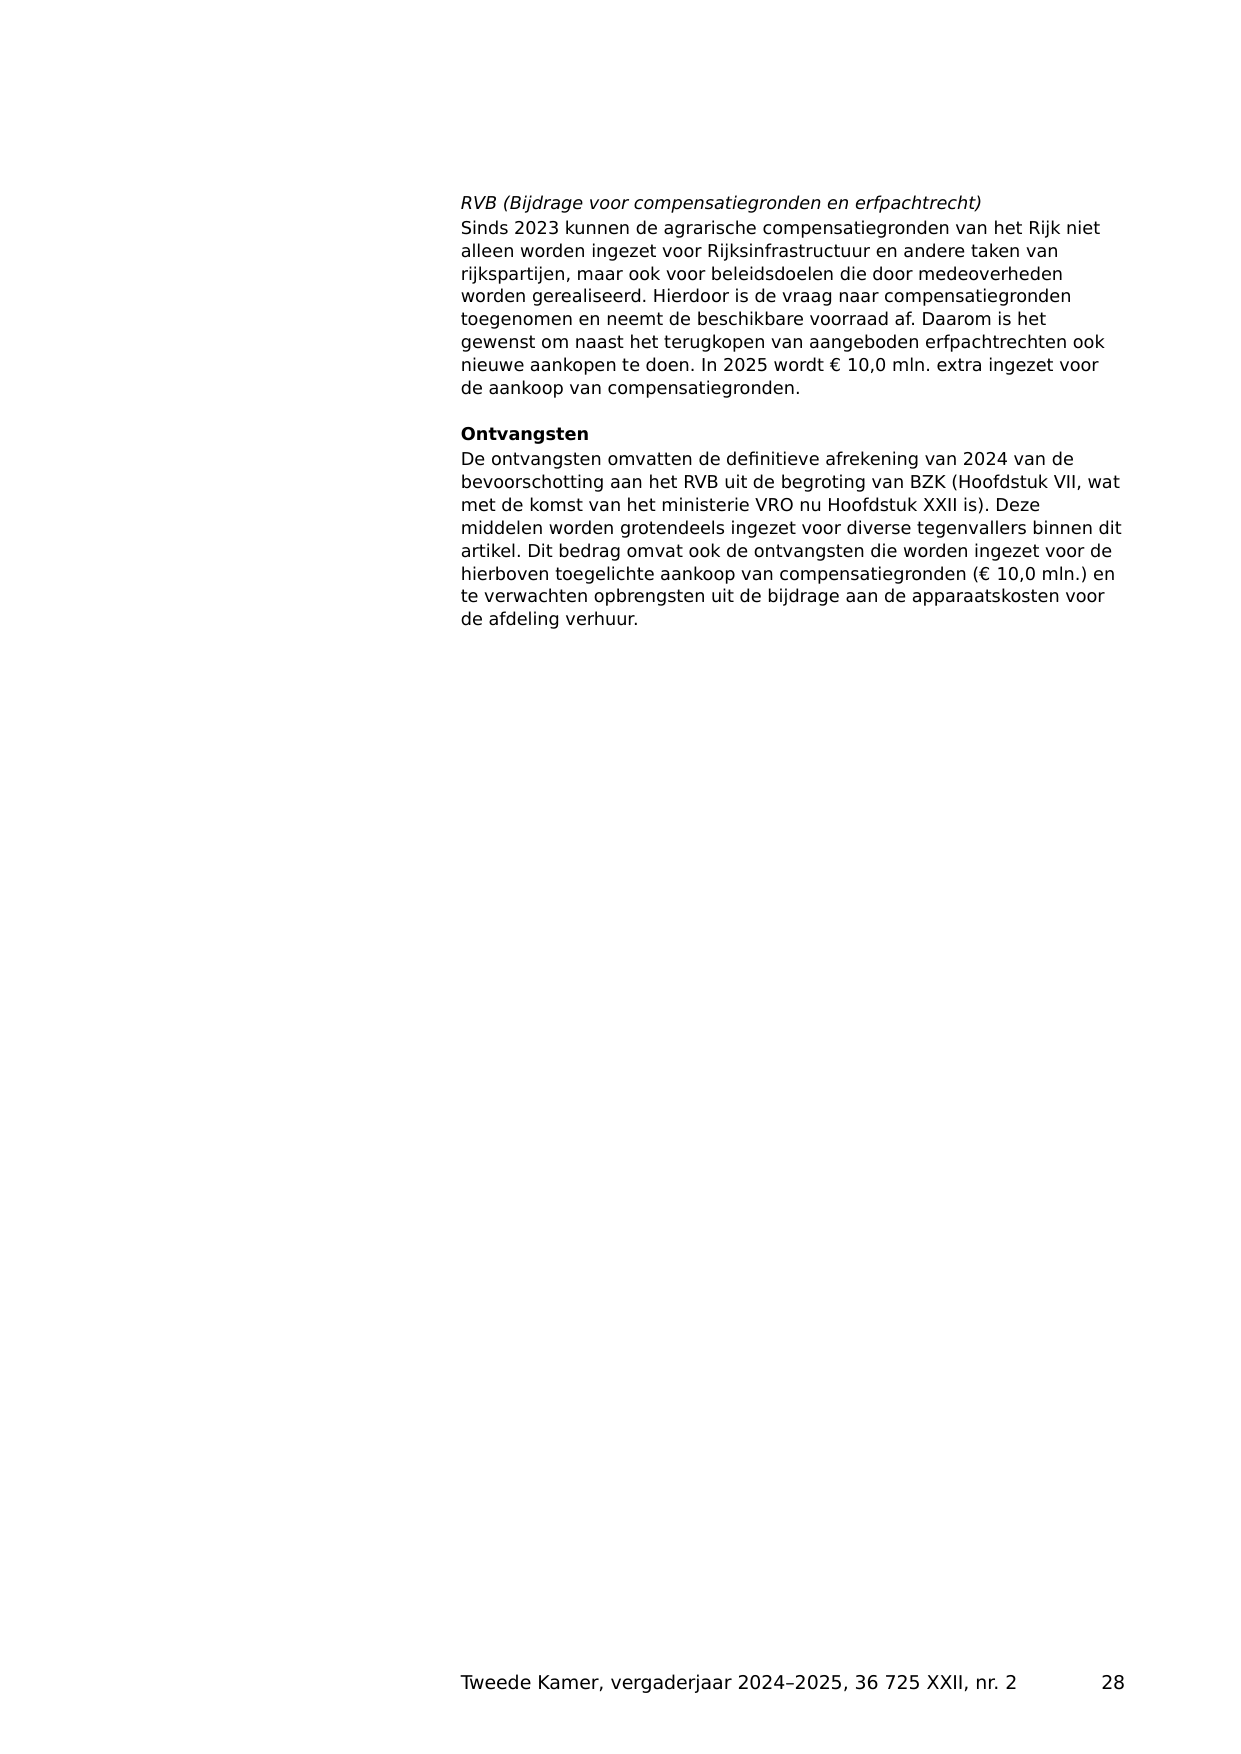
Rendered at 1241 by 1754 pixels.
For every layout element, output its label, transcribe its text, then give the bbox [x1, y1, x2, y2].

text Sinds 2023 kunnen de agrarische compensatiegronden van het Rijk niet alleen worden ingezet voor Rijksinfrastructuur en andere taken van rijkspartijen, maar ook voor beleidsdoelen die door medeoverheden worden gerealiseerd. Hierdoor is de vraag naar compensatiegronden toegenomen en neemt de beschikbare voorraad af. Daarom is het gewenst om naast het terugkopen van aangeboden erfpachtrechten ook nieuwe aankopen te doen. In 2025 wordt € 10,0 mln. extra ingezet voor de aankoop van compensatiegronden. [461, 216, 1125, 399]
text Ontvangsten [461, 422, 1125, 445]
text RVB (Bijdrage voor compensatiegronden en erfpachtrecht) [461, 191, 1125, 214]
text De ontvangsten omvatten de definitieve afrekening van 2024 van de bevoorschotting aan het RVB uit de begroting van BZK (Hoofdstuk VII, wat met de komst van het ministerie VRO nu Hoofdstuk XXII is). Deze middelen worden grotendeels ingezet voor diverse tegenvallers binnen dit artikel. Dit bedrag omvat ook de ontvangsten die worden ingezet voor de hierboven toegelichte aankoop van compensatiegronden (€ 10,0 mln.) en te verwachten opbrengsten uit de bijdrage aan de apparaatskosten voor de afdeling verhuur. [461, 447, 1125, 630]
